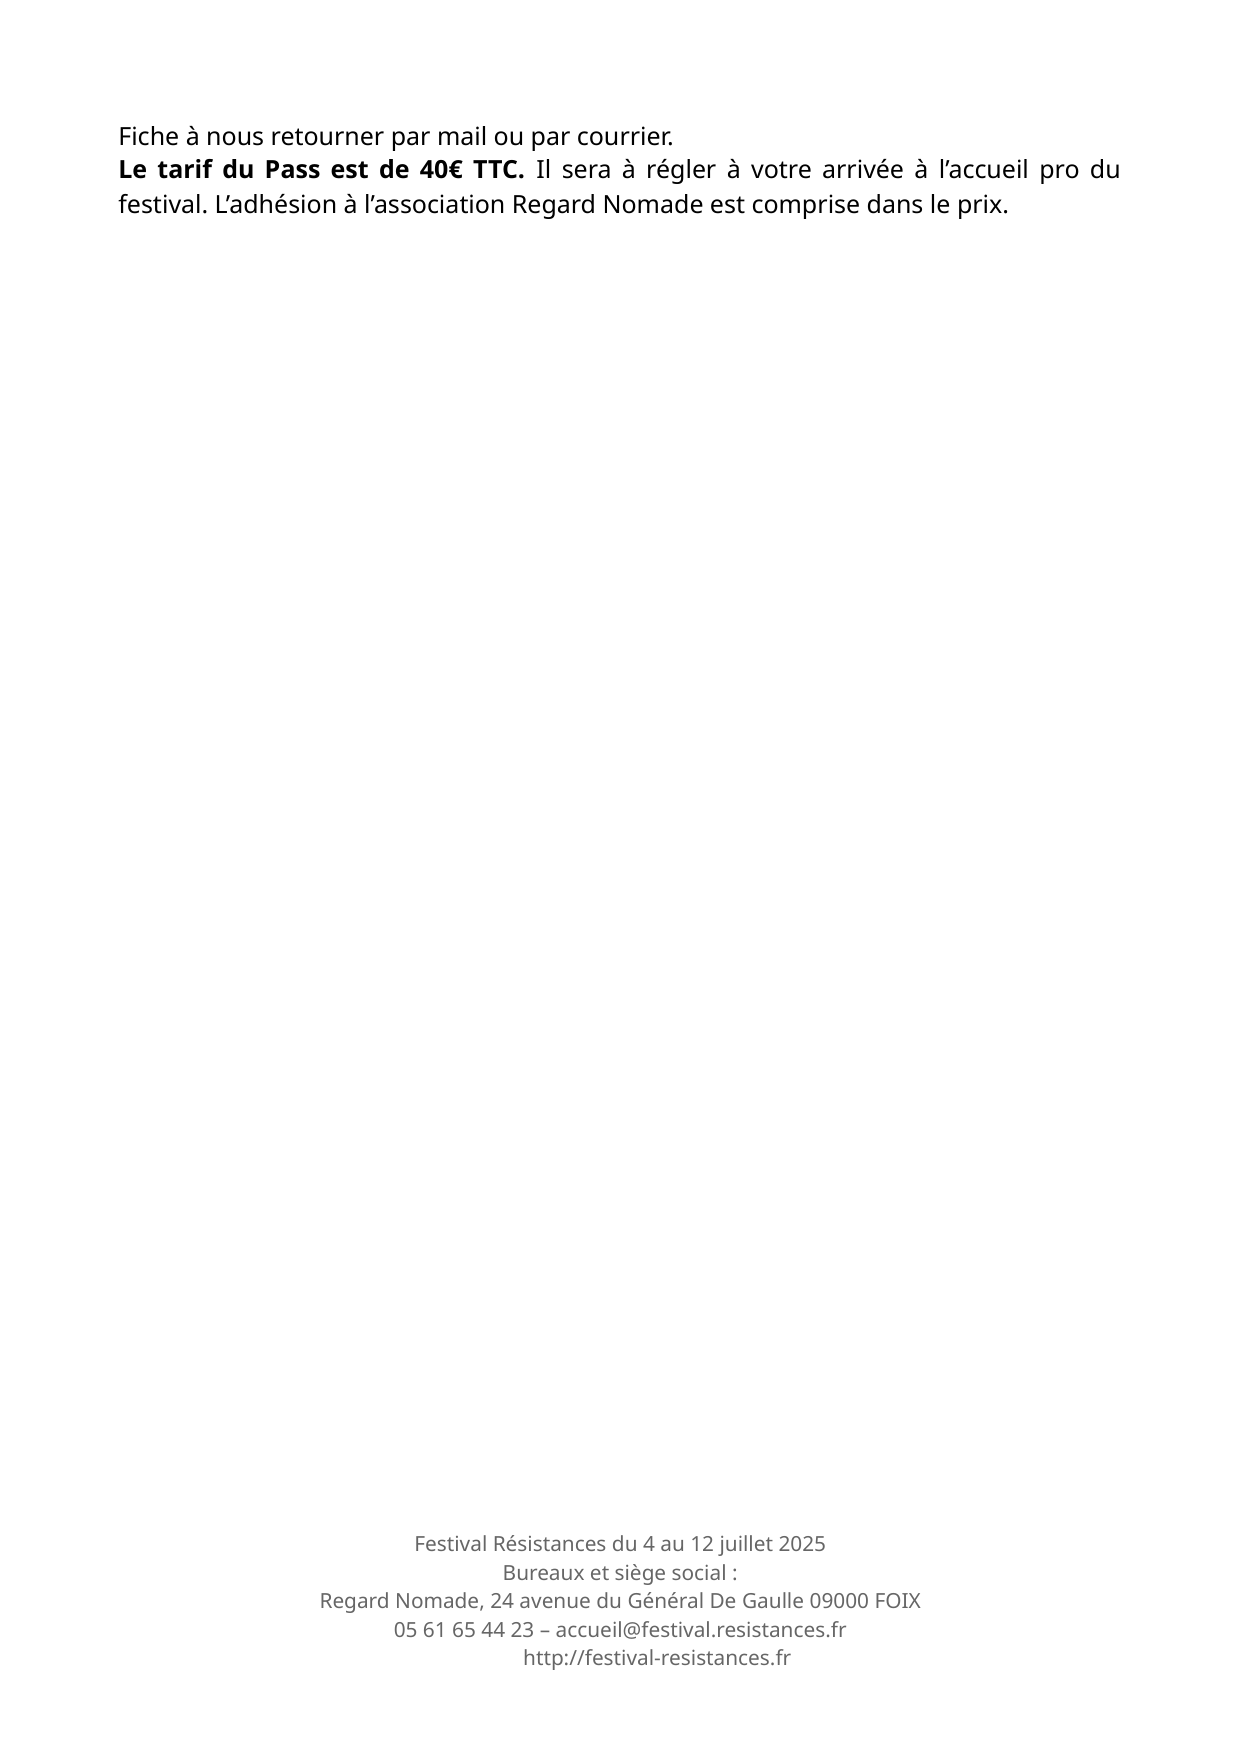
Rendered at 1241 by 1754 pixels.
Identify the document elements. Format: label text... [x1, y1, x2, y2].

text Le tarif du Pass est de 40€ TTC. Il sera à régler à votre arrivée à l’accueil pro du festival. L’adhésion à l’association Regard Nomade est comprise dans le prix. [118, 152, 1122, 220]
text Fiche à nous retourner par mail ou par courrier. [118, 118, 1122, 152]
